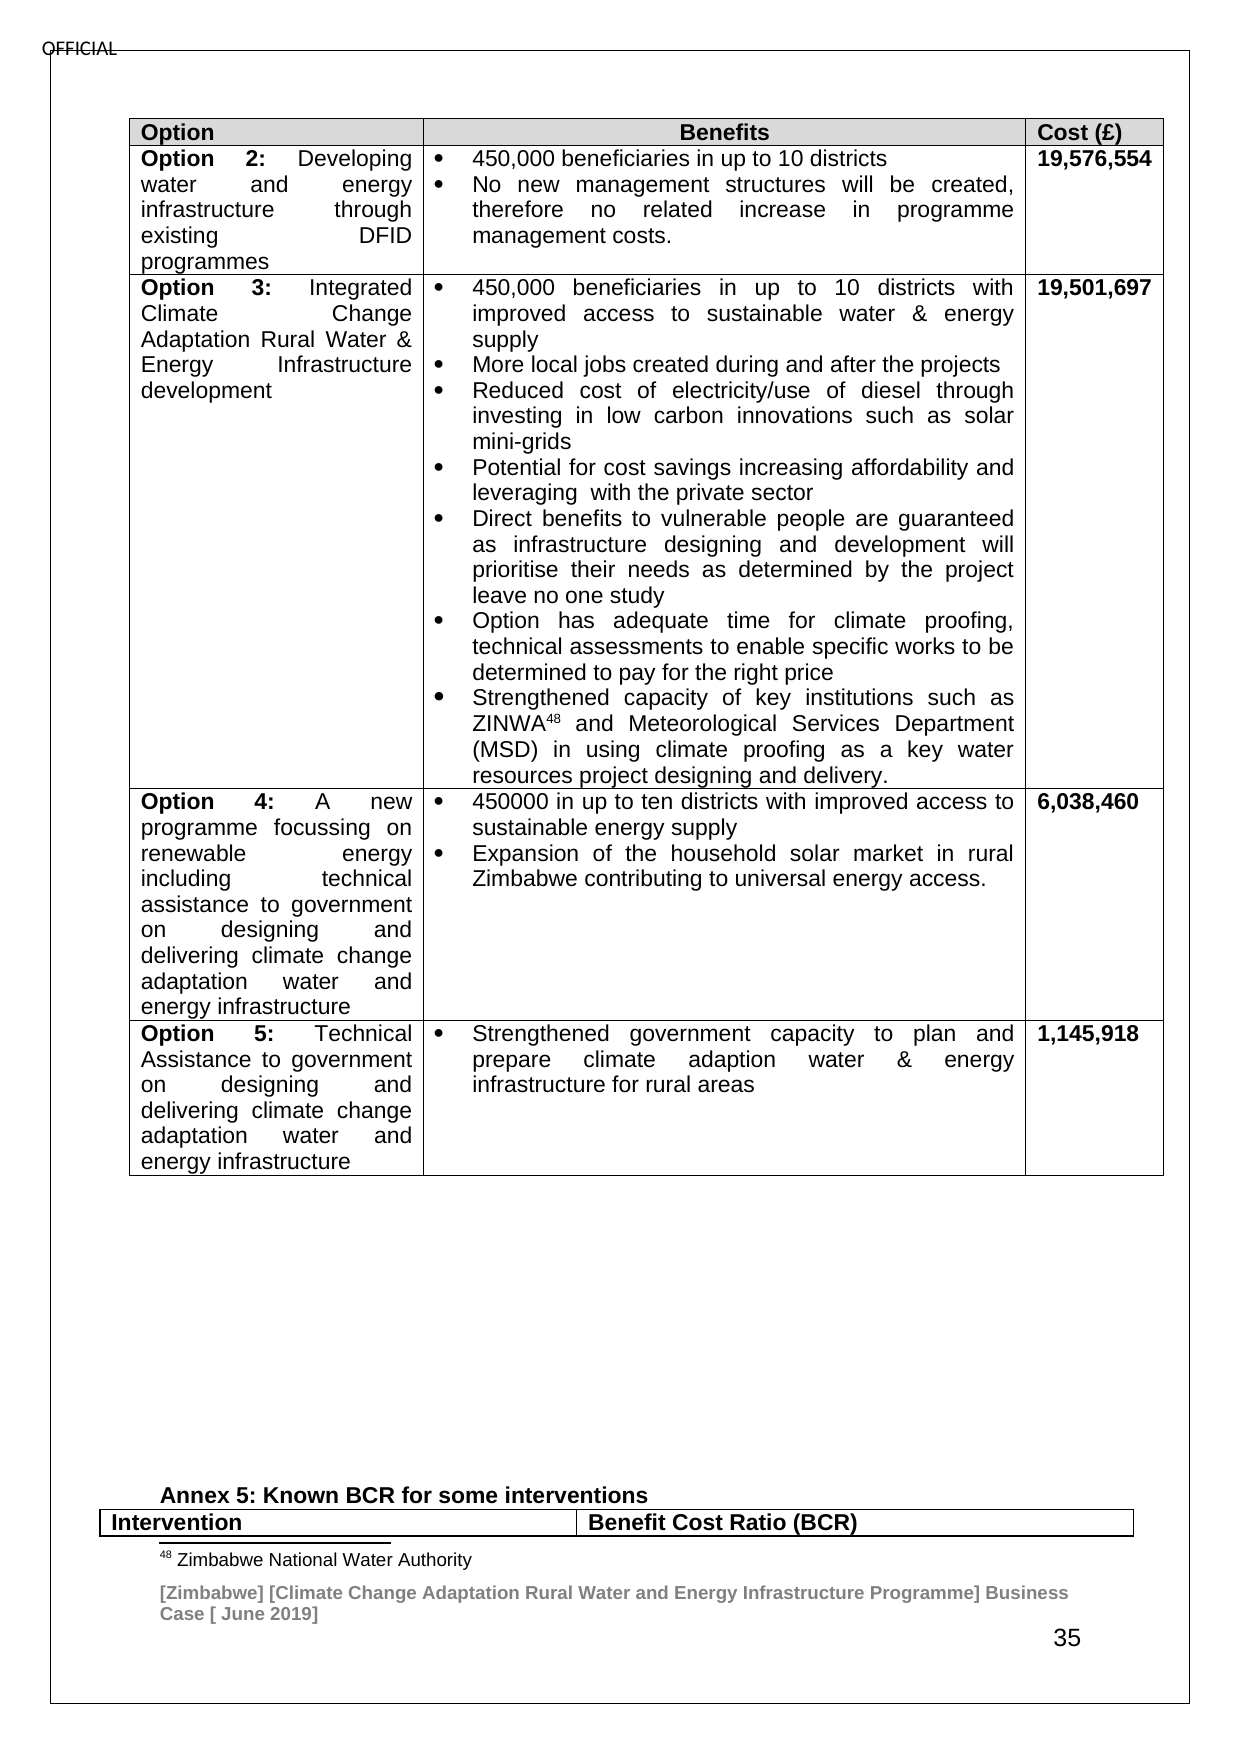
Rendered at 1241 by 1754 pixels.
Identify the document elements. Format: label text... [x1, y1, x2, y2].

table_cell 1,145,918 [1026, 1021, 1163, 1174]
table_header Benefit Cost Ratio (BCR) [577, 1510, 1133, 1535]
table_cell 6,038,460 [1026, 789, 1163, 1020]
table_cell 19,576,554 [1026, 146, 1163, 274]
table_header Benefits [424, 119, 1025, 145]
table_cell Option 4: A new programme focussing on renewable energy including technical assistance to government on designing and delivering climate change adaptation water and energy infrastructure [130, 789, 423, 1020]
text Annex 5: Known BCR for some interventions [159, 1483, 1081, 1509]
table_header Option [130, 119, 423, 145]
table_cell Option 3: Integrated Climate Change Adaptation Rural Water & Energy Infrastructure development [130, 275, 423, 788]
table_cell 450000 in up to ten districts with improved access to sustainable energy supply Expansion of the household solar market in rural Zimbabwe contributing to universal energy access. [424, 789, 1025, 1020]
table_cell 450,000 beneficiaries in up to 10 districts No new management structures will be created, therefore no related increase in programme management costs. [424, 146, 1025, 274]
table_cell Strengthened government capacity to plan and prepare climate adaption water & energy infrastructure for rural areas [424, 1021, 1025, 1174]
table_cell 450,000 beneficiaries in up to 10 districts with improved access to sustainable water & energy supply More local jobs created during and after the projects Reduced cost of electricity/use of diesel through investing in low carbon innovations such as solar mini-grids Potential for cost savings increasing affordability and leveraging with the private sector Direct benefits to vulnerable people are guaranteed as infrastructure designing and development will prioritise their needs as determined by the project leave no one study Option has adequate time for climate proofing, technical assessments to enable specific works to be determined to pay for the right price Strengthened capacity of key institutions such as ZINWA and Meteorological Services Department (MSD) in using climate proofing as a key water resources project designing and delivery. [424, 275, 1025, 788]
table_cell Option 5: Technical Assistance to government on designing and delivering climate change adaptation water and energy infrastructure [130, 1021, 423, 1174]
table_header Cost (£) [1026, 119, 1163, 145]
table_cell 19,501,697 [1026, 275, 1163, 788]
table_cell Option 2: Developing water and energy infrastructure through existing DFID programmes [130, 146, 423, 274]
table_header Intervention [101, 1510, 576, 1535]
